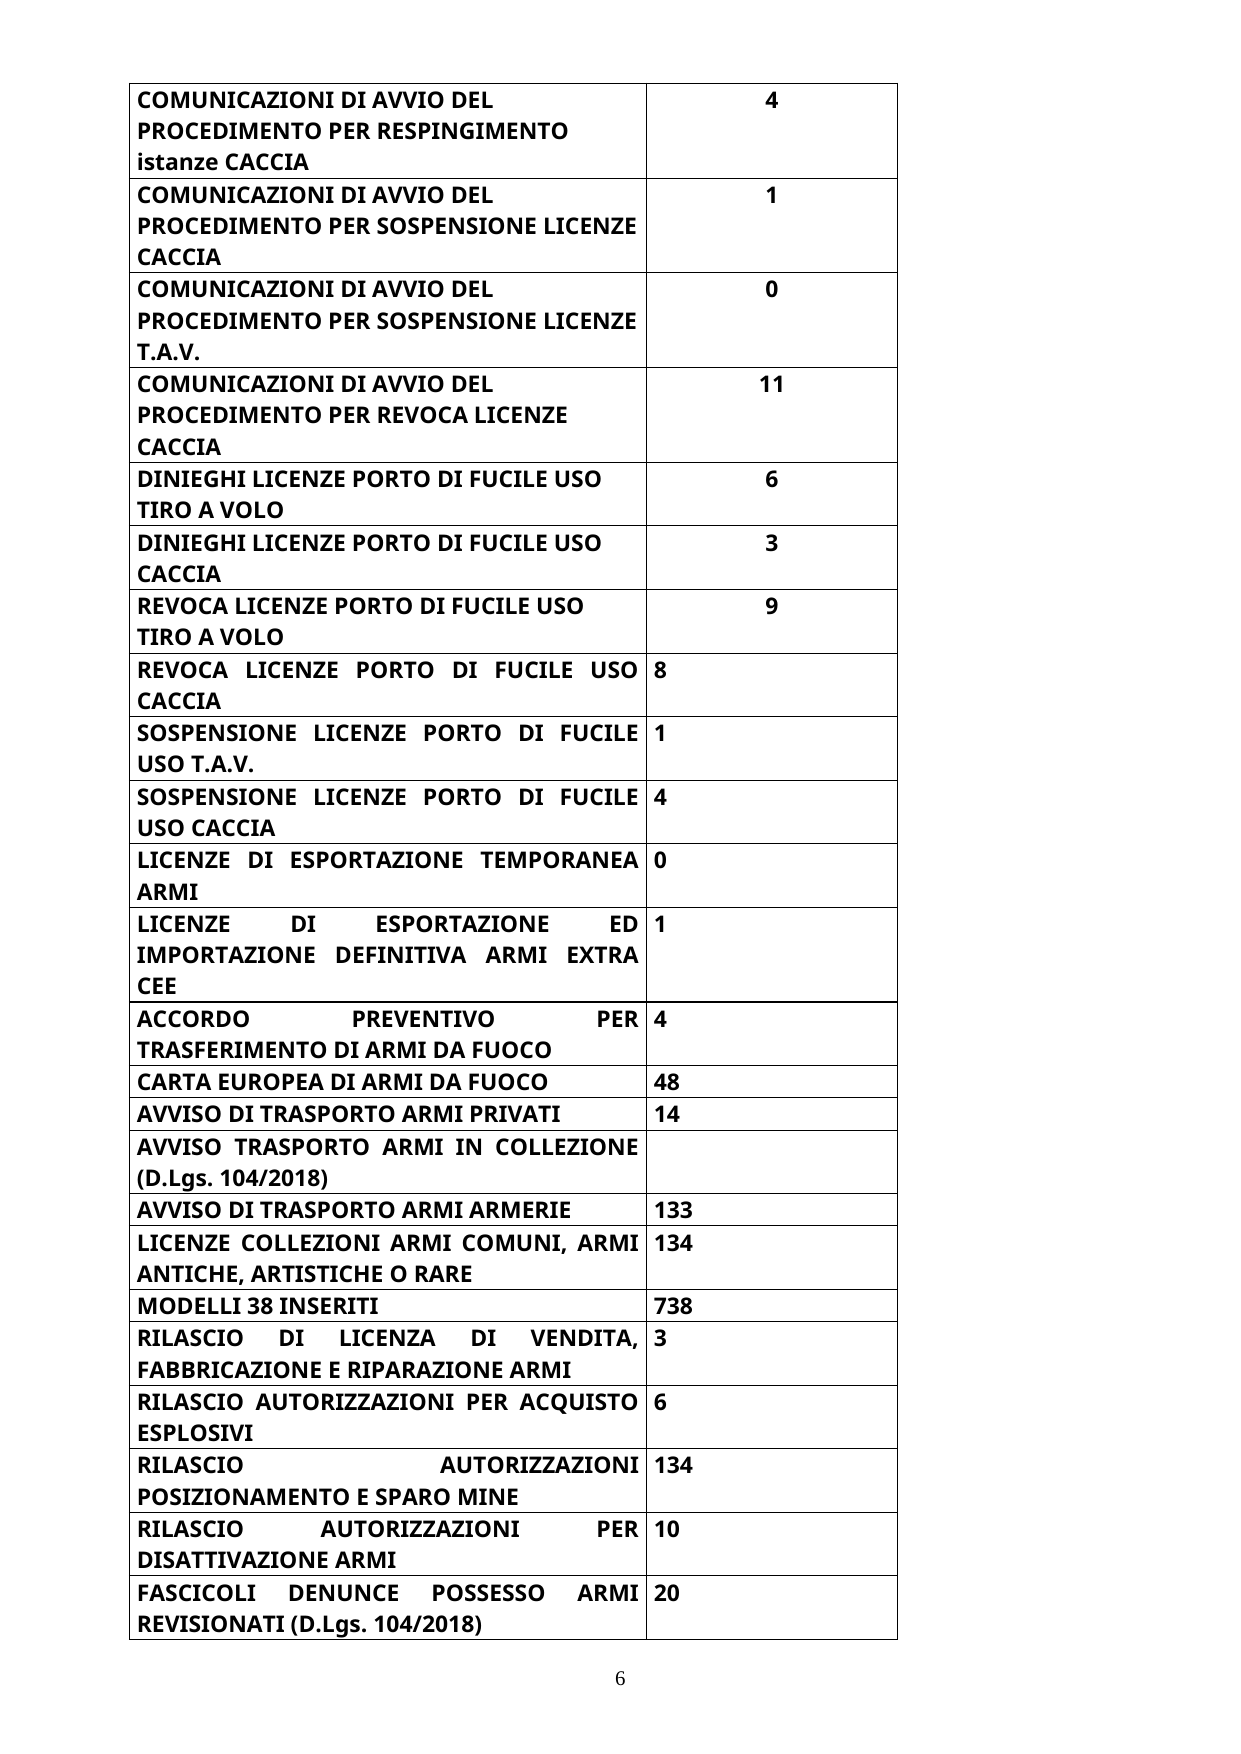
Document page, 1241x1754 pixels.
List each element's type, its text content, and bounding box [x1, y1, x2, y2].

table_cell AVVISO DI TRASPORTO ARMI PRIVATI [130, 1098, 646, 1129]
table_cell 3 [647, 526, 897, 589]
table_cell 1 [647, 908, 897, 1001]
table_cell 1 [647, 179, 897, 272]
table_cell COMUNICAZIONI DI AVVIO DEL PROCEDIMENTO PER SOSPENSIONE LICENZE T.A.V. [130, 273, 646, 367]
table_cell ACCORDO PREVENTIVO PER TRASFERIMENTO DI ARMI DA FUOCO [130, 1003, 646, 1065]
table_cell LICENZE DI ESPORTAZIONE TEMPORANEA ARMI [130, 844, 646, 907]
table_cell 133 [647, 1194, 897, 1225]
table_cell SOSPENSIONE LICENZE PORTO DI FUCILE USO CACCIA [130, 781, 646, 843]
table_cell COMUNICAZIONI DI AVVIO DEL PROCEDIMENTO PER RESPINGIMENTO istanze CACCIA [130, 84, 646, 177]
table_cell 4 [647, 1003, 897, 1065]
table_cell 9 [647, 590, 897, 652]
table_cell MODELLI 38 INSERITI [130, 1290, 646, 1321]
table_cell REVOCA LICENZE PORTO DI FUCILE USO TIRO A VOLO [130, 590, 646, 652]
table_cell 48 [647, 1066, 897, 1097]
table_cell 6 [647, 463, 897, 525]
table_cell LICENZE COLLEZIONI ARMI COMUNI, ARMI ANTICHE, ARTISTICHE O RARE [130, 1226, 646, 1289]
table_cell 4 [647, 781, 897, 843]
table_cell RILASCIO DI LICENZA DI VENDITA, FABBRICAZIONE E RIPARAZIONE ARMI [130, 1322, 646, 1385]
table_cell 20 [647, 1576, 897, 1639]
table_cell RILASCIO AUTORIZZAZIONI PER DISATTIVAZIONE ARMI [130, 1513, 646, 1575]
table_cell LICENZE DI ESPORTAZIONE ED IMPORTAZIONE DEFINITIVA ARMI EXTRA CEE [130, 908, 646, 1001]
table_cell RILASCIO AUTORIZZAZIONI PER ACQUISTO ESPLOSIVI [130, 1386, 646, 1448]
table_cell 0 [647, 844, 897, 907]
table_cell 738 [647, 1290, 897, 1321]
table_cell 8 [647, 654, 897, 716]
table_cell 134 [647, 1226, 897, 1289]
table_cell FASCICOLI DENUNCE POSSESSO ARMI REVISIONATI (D.Lgs. 104/2018) [130, 1576, 646, 1639]
table_cell 4 [647, 84, 897, 177]
table_cell 134 [647, 1449, 897, 1512]
table_cell 3 [647, 1322, 897, 1385]
table_cell AVVISO TRASPORTO ARMI IN COLLEZIONE (D.Lgs. 104/2018) [130, 1131, 646, 1193]
table_cell 14 [647, 1098, 897, 1129]
table_cell 1 [647, 717, 897, 779]
table_cell SOSPENSIONE LICENZE PORTO DI FUCILE USO T.A.V. [130, 717, 646, 779]
table_cell 11 [647, 368, 897, 462]
table_cell COMUNICAZIONI DI AVVIO DEL PROCEDIMENTO PER REVOCA LICENZE CACCIA [130, 368, 646, 462]
table_cell 0 [647, 273, 897, 367]
table_cell 6 [647, 1386, 897, 1448]
table_cell [647, 1131, 897, 1193]
table_cell DINIEGHI LICENZE PORTO DI FUCILE USO CACCIA [130, 526, 646, 589]
table_cell CARTA EUROPEA DI ARMI DA FUOCO [130, 1066, 646, 1097]
table_cell REVOCA LICENZE PORTO DI FUCILE USO CACCIA [130, 654, 646, 716]
table_cell 10 [647, 1513, 897, 1575]
table_cell DINIEGHI LICENZE PORTO DI FUCILE USO TIRO A VOLO [130, 463, 646, 525]
table_cell RILASCIO AUTORIZZAZIONI POSIZIONAMENTO E SPARO MINE [130, 1449, 646, 1512]
table_cell COMUNICAZIONI DI AVVIO DEL PROCEDIMENTO PER SOSPENSIONE LICENZE CACCIA [130, 179, 646, 272]
table_cell AVVISO DI TRASPORTO ARMI ARMERIE [130, 1194, 646, 1225]
